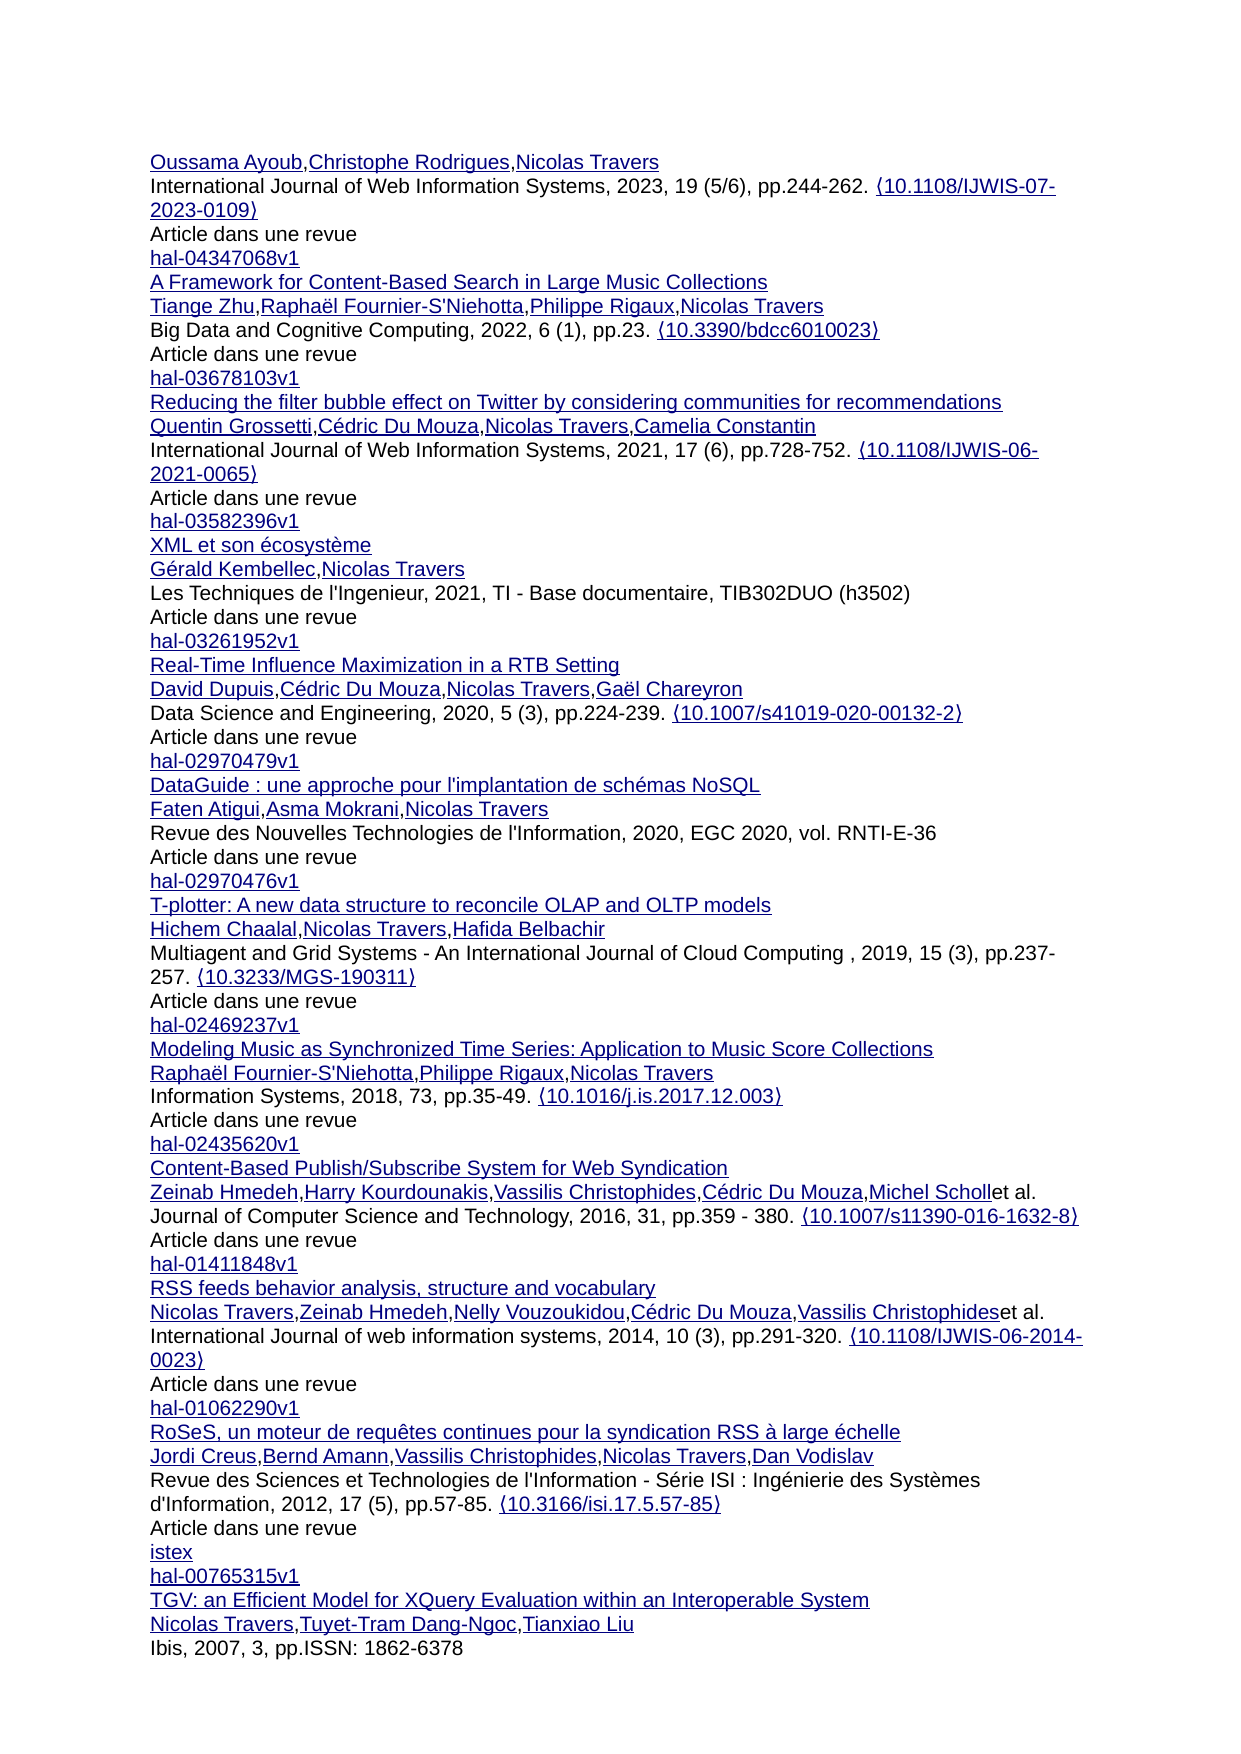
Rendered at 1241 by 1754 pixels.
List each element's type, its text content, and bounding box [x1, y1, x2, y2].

table_cell DataGuide : une approche pour l'implantation de schémas NoSQL Faten Atigui,Asma Mokrani,Nicolas Travers Revue des Nouvelles Technologies de l'Information, 2020, EGC 2020, vol. RNTI-E-36 Article dans une revue hal-02970476v1 [150, 773, 1090, 893]
table_cell Real-Time Influence Maximization in a RTB Setting David Dupuis,Cédric Du Mouza,Nicolas Travers,Gaël Chareyron Data Science and Engineering, 2020, 5 (3), pp.224-239. ⟨10.1007/s41019-020-00132-2⟩ Article dans une revue hal-02970479v1 [150, 653, 1090, 773]
table_cell TGV: an Efficient Model for XQuery Evaluation within an Interoperable System Nicolas Travers,Tuyet-Tram Dang-Ngoc,Tianxiao Liu Ibis, 2007, 3, pp.ISSN: 1862-6378 [150, 1588, 1090, 1659]
table_cell A Framework for Content-Based Search in Large Music Collections Tiange Zhu,Raphaël Fournier-S'Niehotta,Philippe Rigaux,Nicolas Travers Big Data and Cognitive Computing, 2022, 6 (1), pp.23. ⟨10.3390/bdcc6010023⟩ Article dans une revue hal-03678103v1 [150, 270, 1090, 389]
table_cell RSS feeds behavior analysis, structure and vocabulary Nicolas Travers,Zeinab Hmedeh,Nelly Vouzoukidou,Cédric Du Mouza,Vassilis Christophideset al. International Journal of web information systems, 2014, 10 (3), pp.291-320. ⟨10.1108/IJWIS-06-2014-0023⟩ Article dans une revue hal-01062290v1 [150, 1276, 1090, 1420]
table_cell Reducing the filter bubble effect on Twitter by considering communities for recommendations Quentin Grossetti,Cédric Du Mouza,Nicolas Travers,Camelia Constantin International Journal of Web Information Systems, 2021, 17 (6), pp.728-752. ⟨10.1108/IJWIS-06-2021-0065⟩ Article dans une revue hal-03582396v1 [150, 390, 1090, 533]
table_cell Modeling Music as Synchronized Time Series: Application to Music Score Collections Raphaël Fournier-S'Niehotta,Philippe Rigaux,Nicolas Travers Information Systems, 2018, 73, pp.35-49. ⟨10.1016/j.is.2017.12.003⟩ Article dans une revue hal-02435620v1 [150, 1036, 1090, 1156]
table_cell Oussama Ayoub,Christophe Rodrigues,Nicolas Travers International Journal of Web Information Systems, 2023, 19 (5/6), pp.244-262. ⟨10.1108/IJWIS-07-2023-0109⟩ Article dans une revue hal-04347068v1 [150, 150, 1090, 270]
table_cell RoSeS, un moteur de requêtes continues pour la syndication RSS à large échelle Jordi Creus,Bernd Amann,Vassilis Christophides,Nicolas Travers,Dan Vodislav Revue des Sciences et Technologies de l'Information - Série ISI : Ingénierie des Systèmes d'Information, 2012, 17 (5), pp.57-85. ⟨10.3166/isi.17.5.57-85⟩ Article dans une revue istex hal-00765315v1 [150, 1420, 1090, 1587]
table_cell T-plotter: A new data structure to reconcile OLAP and OLTP models Hichem Chaalal,Nicolas Travers,Hafida Belbachir Multiagent and Grid Systems - An International Journal of Cloud Computing , 2019, 15 (3), pp.237-257. ⟨10.3233/MGS-190311⟩ Article dans une revue hal-02469237v1 [150, 893, 1090, 1036]
table_cell XML et son écosystème Gérald Kembellec,Nicolas Travers Les Techniques de l'Ingenieur, 2021, TI - Base documentaire, TIB302DUO (h3502) Article dans une revue hal-03261952v1 [150, 533, 1090, 653]
table_cell Content-Based Publish/Subscribe System for Web Syndication Zeinab Hmedeh,Harry Kourdounakis,Vassilis Christophides,Cédric Du Mouza,Michel Schollet al. Journal of Computer Science and Technology, 2016, 31, pp.359 - 380. ⟨10.1007/s11390-016-1632-8⟩ Article dans une revue hal-01411848v1 [150, 1156, 1090, 1276]
